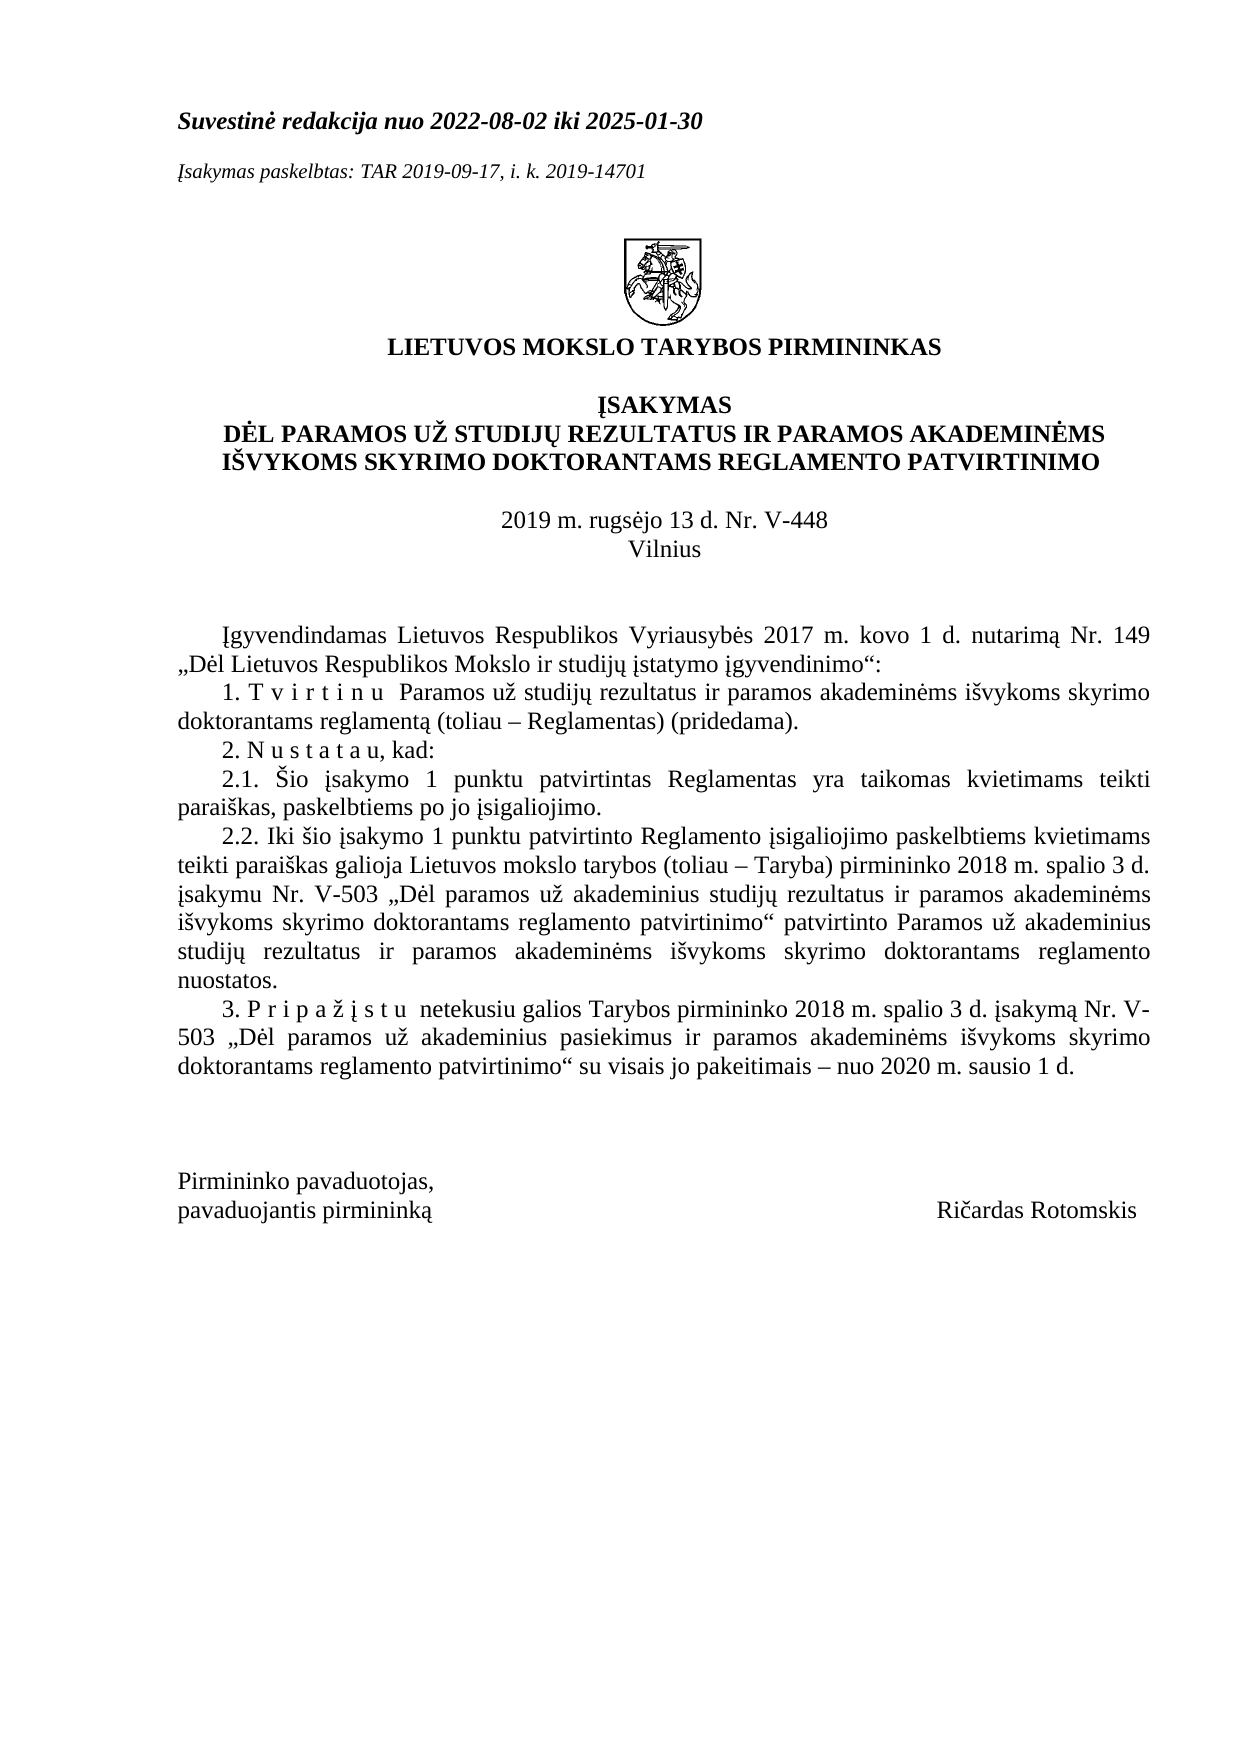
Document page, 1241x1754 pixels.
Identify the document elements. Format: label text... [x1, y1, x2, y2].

text ĮSAKYMAS [177, 390, 1152, 419]
text Įgyvendindamas Lietuvos Respublikos Vyriausybės 2017 m. kovo 1 d. nutarimą Nr. 149 „Dėl Lietuvos Respublikos Mokslo ir studijų įstatymo įgyvendinimo“: [177, 620, 1152, 677]
text pavaduojantis pirmininką Ričardas Rotomskis [177, 1195, 1152, 1224]
text 1. T v i r t i n u Paramos už studijų rezultatus ir paramos akademinėms išvykoms skyrimo doktorantams reglamentą (toliau – Reglamentas) (pridedama). [177, 677, 1152, 735]
text 2.1. Šio įsakymo 1 punktu patvirtintas Reglamentas yra taikomas kvietimams teikti paraiškas, paskelbtiems po jo įsigaliojimo. [177, 764, 1152, 821]
text 2.2. Iki šio įsakymo 1 punktu patvirtinto Reglamento įsigaliojimo paskelbtiems kvietimams teikti paraiškas galioja Lietuvos mokslo tarybos (toliau – Taryba) pirmininko 2018 m. spalio 3 d. įsakymu Nr. V-503 „Dėl paramos už akademinius studijų rezultatus ir paramos akademinėms išvykoms skyrimo doktorantams reglamento patvirtinimo“ patvirtinto Paramos už akademinius studijų rezultatus ir paramos akademinėms išvykoms skyrimo doktorantams reglamento nuostatos. [177, 821, 1152, 994]
text Pirmininko pavaduotojas, [177, 1166, 1152, 1195]
text Vilnius [177, 534, 1152, 562]
subtitle DĖL paramos už studijų rezultatus ir paramos akademinėms išvykoms skyrimo doktorantams reglamento patvirtinimo [177, 419, 1152, 476]
text 2019 m. rugsėjo 13 d. Nr. V-448 [177, 505, 1152, 534]
text Suvestinė redakcija nuo 2022-08-02 iki 2025-01-30 [177, 106, 1152, 135]
text 2. N u s t a t a u, kad: [177, 735, 1152, 764]
text 3. P r i p a ž į s t u netekusiu galios Tarybos pirmininko 2018 m. spalio 3 d. įsakymą Nr. V-503 „Dėl paramos už akademinius pasiekimus ir paramos akademinėms išvykoms skyrimo doktorantams reglamento patvirtinimo“ su visais jo pakeitimais – nuo 2020 m. sausio 1 d. [177, 994, 1152, 1080]
text LIETUVOS MOKSLO TARYBOS PIRMININKAS [177, 332, 1152, 361]
text Įsakymas paskelbtas: TAR 2019-09-17, i. k. 2019-14701 [177, 159, 1152, 183]
